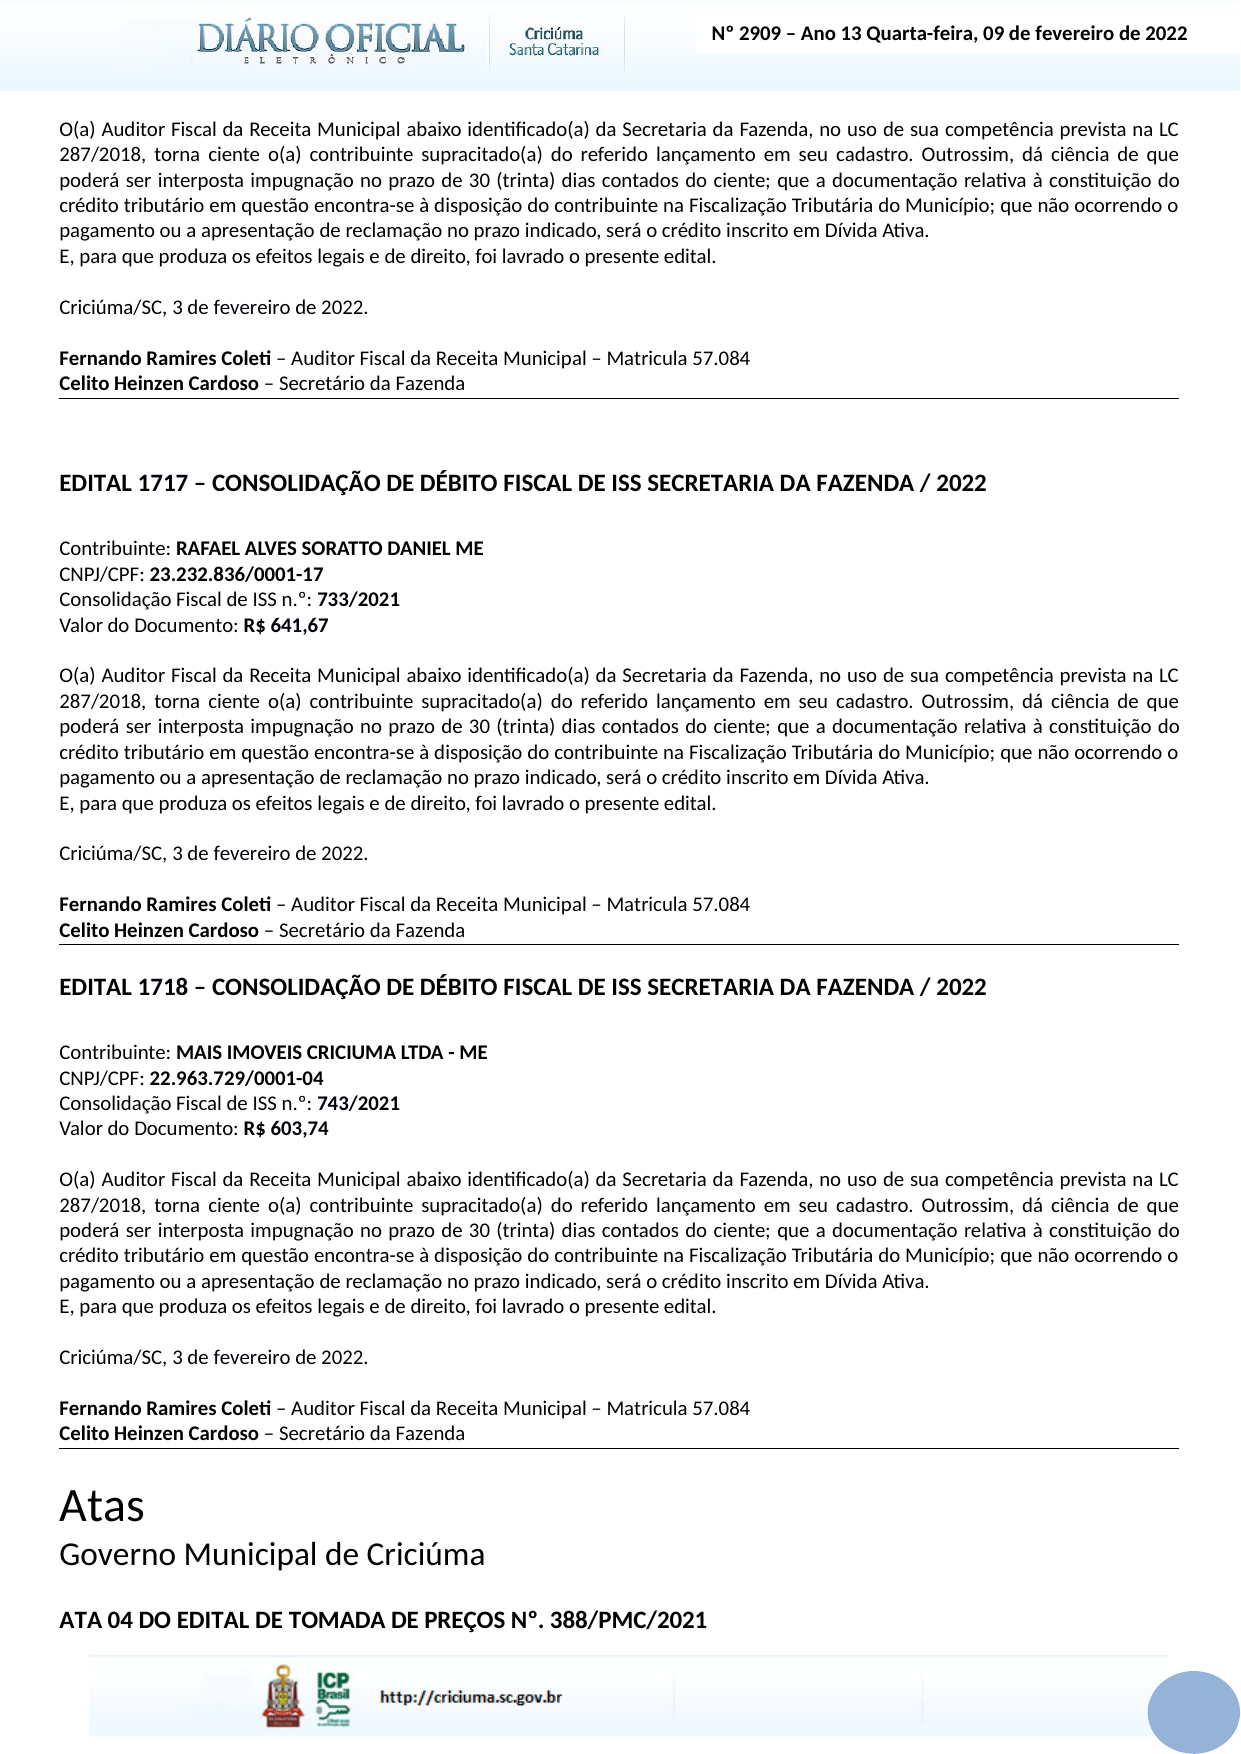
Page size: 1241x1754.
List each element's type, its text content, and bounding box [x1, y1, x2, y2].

text EDITAL 1718 – CONSOLIDAÇÃO DE DÉBITO FISCAL DE ISS SECRETARIA DA FAZENDA / 2022 [59, 971, 1181, 1001]
text E, para que produza os efeitos legais e de direito, foi lavrado o presente edital. [59, 1293, 1181, 1319]
text Celito Heinzen Cardoso – Secretário da Fazenda [59, 1421, 1179, 1448]
text O(a) Auditor Fiscal da Receita Municipal abaixo identificado(a) da Secretaria da Fazenda, no uso de sua competência prevista na LC 287/2018, torna ciente o(a) contribuinte supracitado(a) do referido lançamento em seu cadastro. Outrossim, dá ciência de que poderá ser interposta impugnação no prazo de 30 (trinta) dias contados do ciente; que a documentação relativa à constituição do crédito tributário em questão encontra-se à disposição do contribuinte na Fiscalização Tributária do Município; que não ocorrendo o pagamento ou a apresentação de reclamação no prazo indicado, será o crédito inscrito em Dívida Ativa. [59, 663, 1181, 790]
text O(a) Auditor Fiscal da Receita Municipal abaixo identificado(a) da Secretaria da Fazenda, no uso de sua competência prevista na LC 287/2018, torna ciente o(a) contribuinte supracitado(a) do referido lançamento em seu cadastro. Outrossim, dá ciência de que poderá ser interposta impugnação no prazo de 30 (trinta) dias contados do ciente; que a documentação relativa à constituição do crédito tributário em questão encontra-se à disposição do contribuinte na Fiscalização Tributária do Município; que não ocorrendo o pagamento ou a apresentação de reclamação no prazo indicado, será o crédito inscrito em Dívida Ativa. [59, 1166, 1181, 1293]
text O(a) Auditor Fiscal da Receita Municipal abaixo identificado(a) da Secretaria da Fazenda, no uso de sua competência prevista na LC 287/2018, torna ciente o(a) contribuinte supracitado(a) do referido lançamento em seu cadastro. Outrossim, dá ciência de que poderá ser interposta impugnação no prazo de 30 (trinta) dias contados do ciente; que a documentação relativa à constituição do crédito tributário em questão encontra-se à disposição do contribuinte na Fiscalização Tributária do Município; que não ocorrendo o pagamento ou a apresentação de reclamação no prazo indicado, será o crédito inscrito em Dívida Ativa. [59, 116, 1181, 243]
text Celito Heinzen Cardoso – Secretário da Fazenda [59, 917, 1179, 944]
text E, para que produza os efeitos legais e de direito, foi lavrado o presente edital. [59, 790, 1181, 815]
text Valor do Documento: R$ 603,74 [59, 1116, 1181, 1141]
text Fernando Ramires Coleti – Auditor Fiscal da Receita Municipal – Matricula 57.084 [59, 1395, 1179, 1421]
text Governo Municipal de Criciúma [59, 1533, 1179, 1574]
text ATA 04 DO EDITAL DE TOMADA DE PREÇOS Nº. 388/PMC/2021 [59, 1604, 1183, 1635]
text E, para que produza os efeitos legais e de direito, foi lavrado o presente edital. [59, 243, 1181, 268]
text Criciúma/SC, 3 de fevereiro de 2022. [59, 294, 1181, 319]
text Fernando Ramires Coleti – Auditor Fiscal da Receita Municipal – Matricula 57.084 [59, 345, 1179, 370]
text Contribuinte: RAFAEL ALVES SORATTO DANIEL ME [59, 536, 1181, 561]
text Consolidação Fiscal de ISS n.º: 743/2021 [59, 1090, 1181, 1116]
text CNPJ/CPF: 23.232.836/0001-17 [59, 561, 1181, 586]
text Fernando Ramires Coleti – Auditor Fiscal da Receita Municipal – Matricula 57.084 [59, 891, 1179, 917]
text Celito Heinzen Cardoso – Secretário da Fazenda [59, 370, 1179, 398]
text Criciúma/SC, 3 de fevereiro de 2022. [59, 1344, 1181, 1370]
text Consolidação Fiscal de ISS n.º: 733/2021 [59, 586, 1181, 612]
text EDITAL 1717 – CONSOLIDAÇÃO DE DÉBITO FISCAL DE ISS SECRETARIA DA FAZENDA / 2022 [59, 467, 1181, 498]
text Contribuinte: MAIS IMOVEIS CRICIUMA LTDA - ME [59, 1039, 1181, 1065]
text Atas [59, 1474, 1183, 1533]
text CNPJ/CPF: 22.963.729/0001-04 [59, 1065, 1181, 1090]
text Valor do Documento: R$ 641,67 [59, 612, 1181, 637]
text Criciúma/SC, 3 de fevereiro de 2022. [59, 841, 1181, 866]
